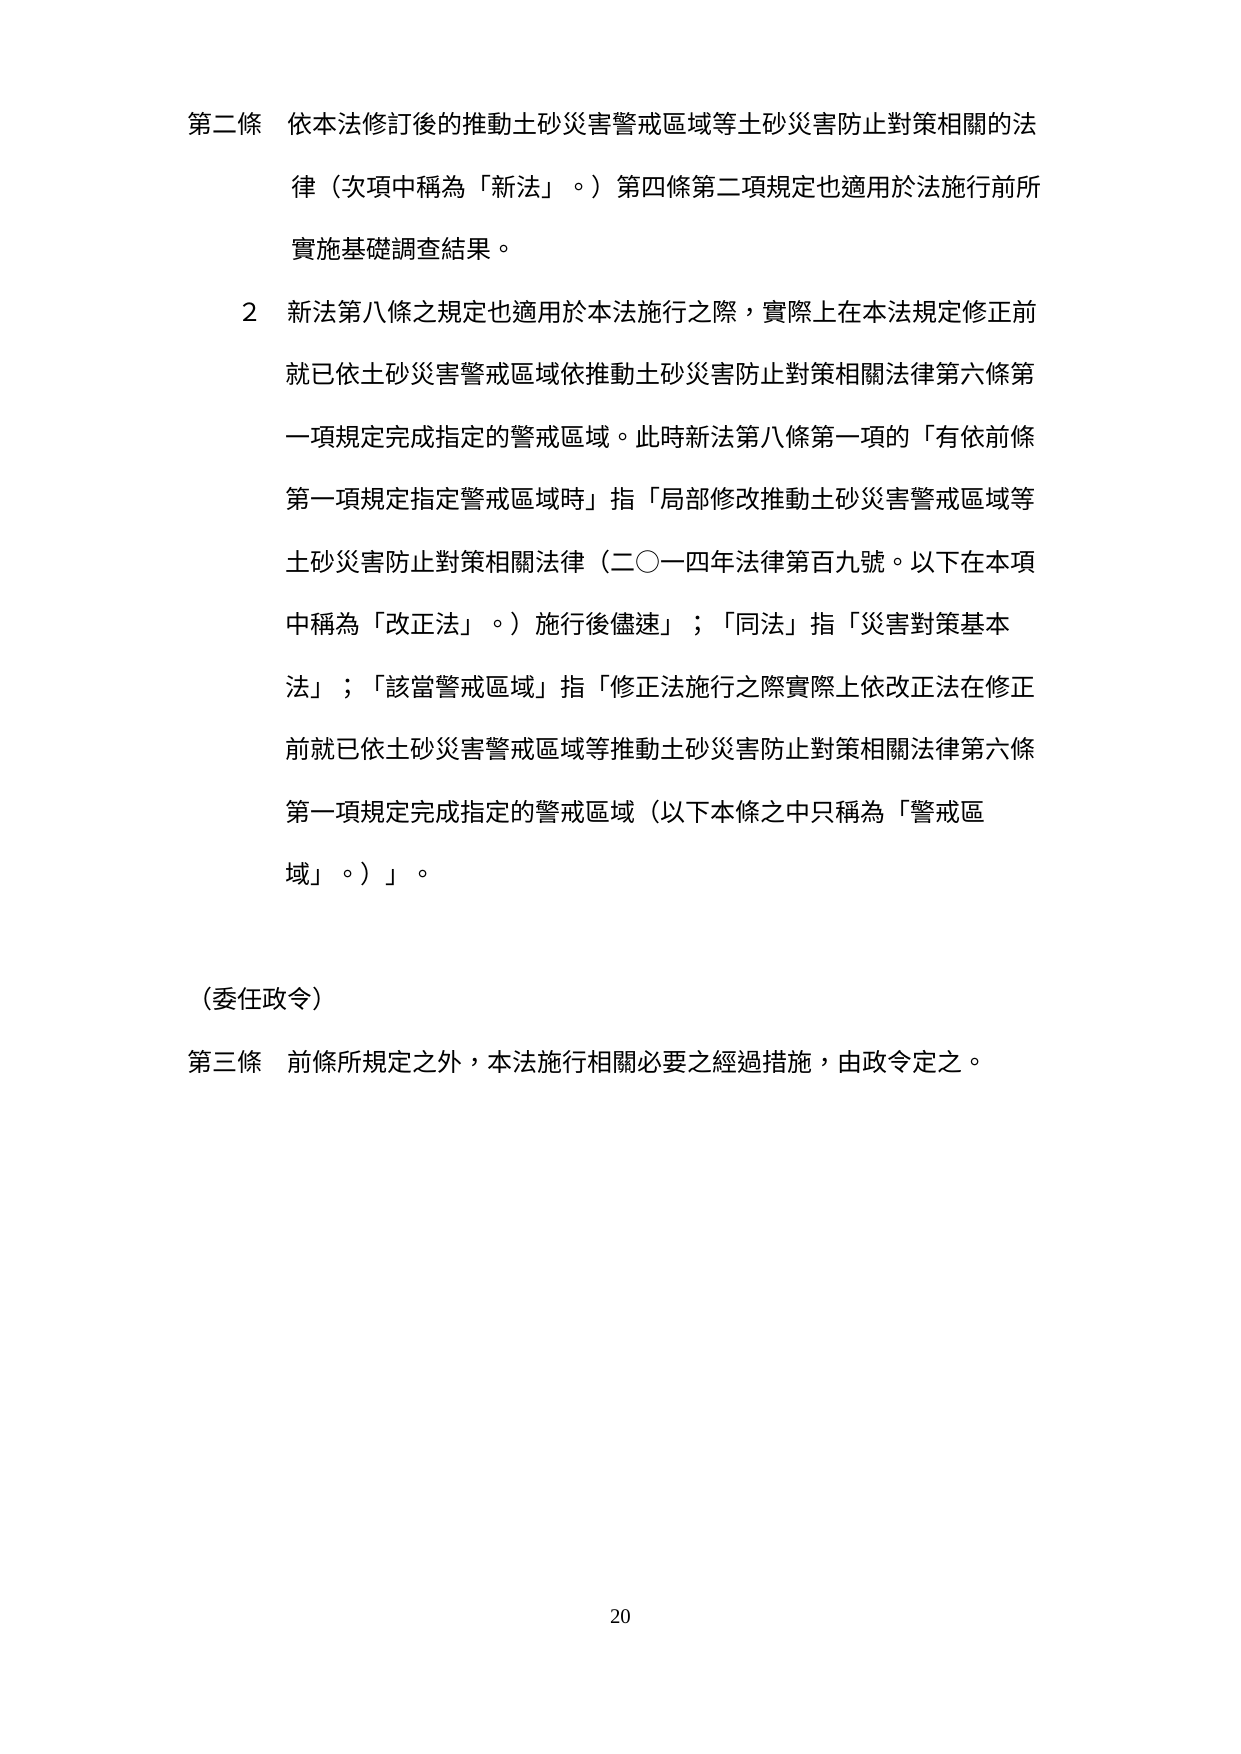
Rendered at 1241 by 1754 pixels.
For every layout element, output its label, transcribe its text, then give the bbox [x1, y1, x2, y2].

text （委任政令） [187, 956, 1053, 1019]
text 第二條 依本法修訂後的推動土砂災害警戒區域等土砂災害防止對策相關的法律（次項中稱為「新法」。）第四條第二項規定也適用於法施行前所實施基礎調查結果。 [187, 81, 1053, 269]
text 第三條 前條所規定之外，本法施行相關必要之經過措施，由政令定之。 [187, 1019, 1053, 1081]
text ２ 新法第八條之規定也適用於本法施行之際，實際上在本法規定修正前就已依土砂災害警戒區域依推動土砂災害防止對策相關法律第六條第一項規定完成指定的警戒區域。此時新法第八條第一項的「有依前條第一項規定指定警戒區域時」指「局部修改推動土砂災害警戒區域等土砂災害防止對策相關法律（二○一四年法律第百九號。以下在本項中稱為「改正法」。）施行後儘速」；「同法」指「災害對策基本法」；「該當警戒區域」指「修正法施行之際實際上依改正法在修正前就已依土砂災害警戒區域等推動土砂災害防止對策相關法律第六條第一項規定完成指定的警戒區域（以下本條之中只稱為「警戒區域」。）」。 [237, 269, 1053, 894]
